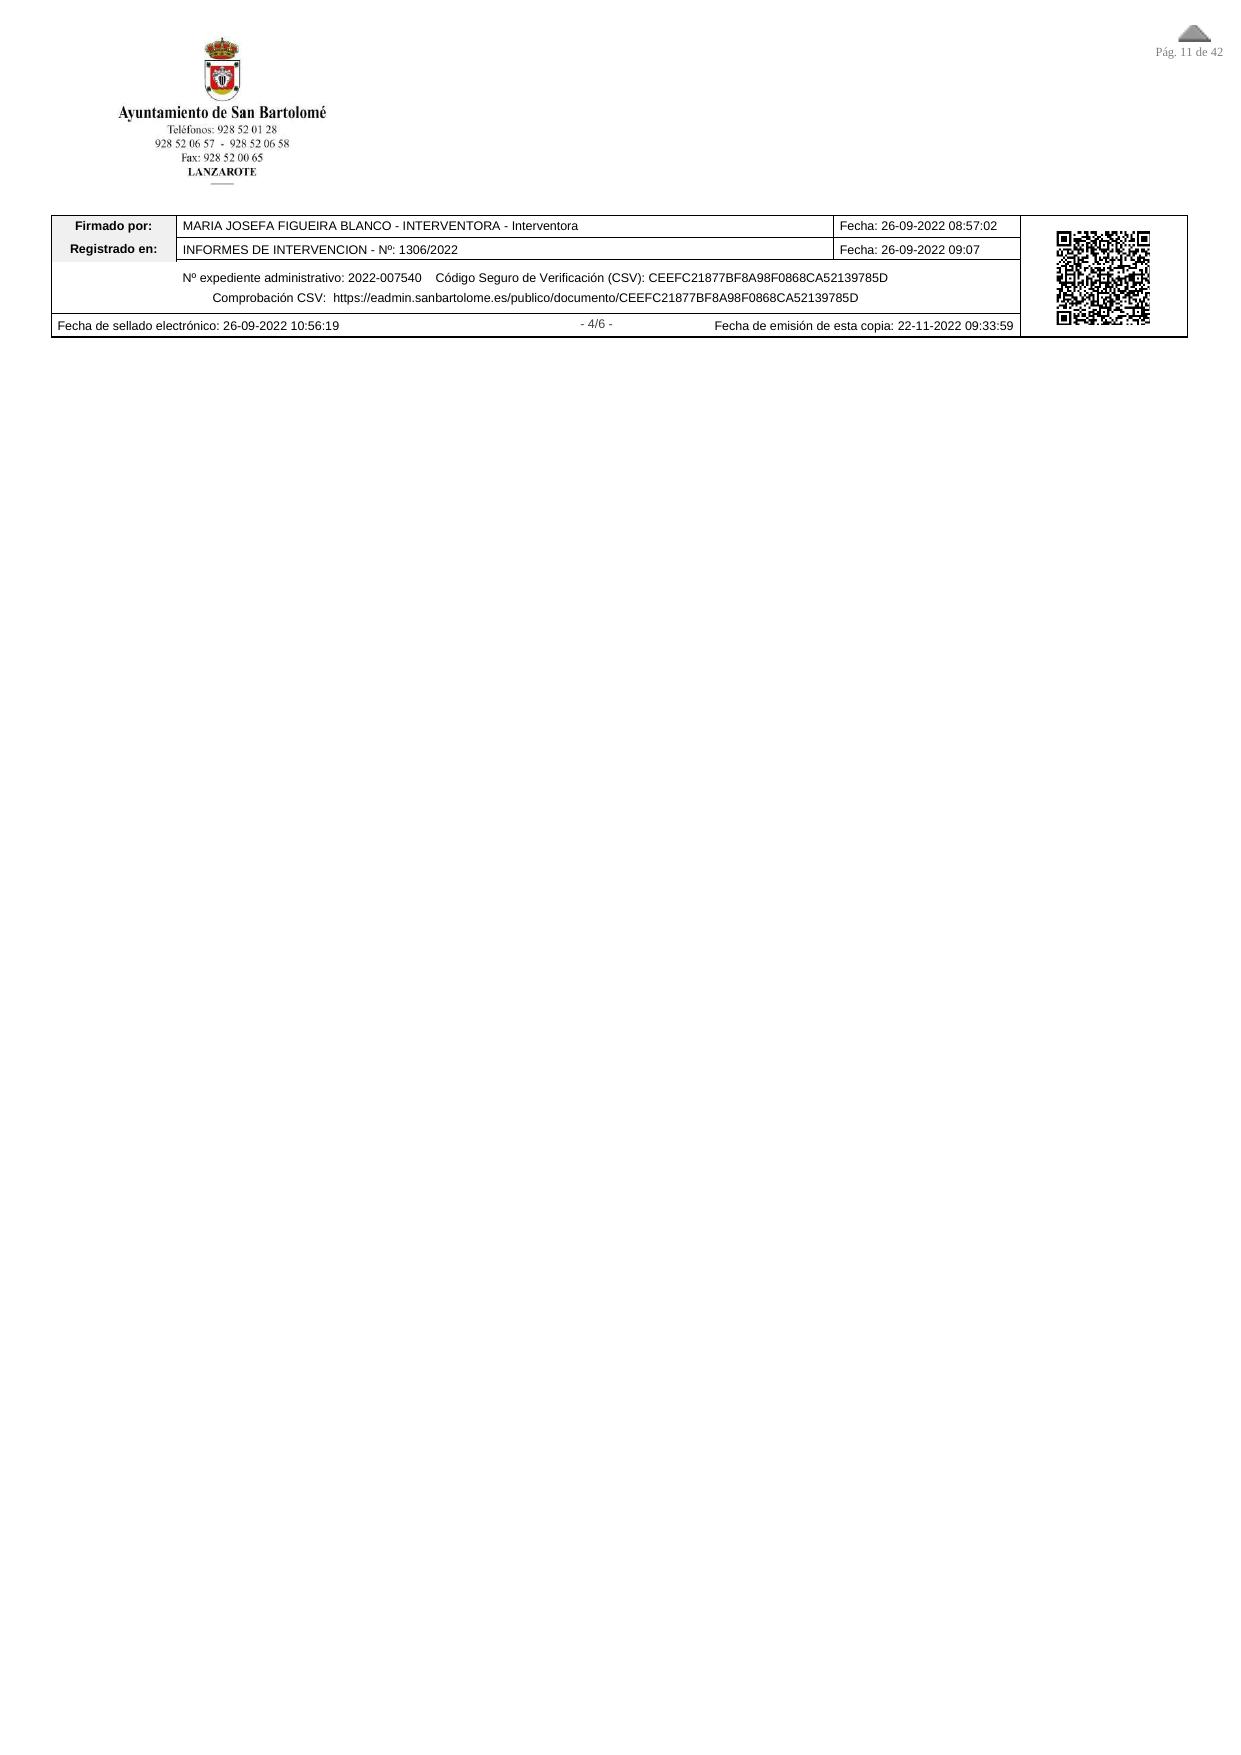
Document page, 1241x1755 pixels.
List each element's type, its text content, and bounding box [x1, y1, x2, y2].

table_header Fecha: 26-09-2022 08:57:02 [834, 216, 1020, 237]
picture [1177, 25, 1211, 42]
table_header Firmado por: [52, 216, 176, 237]
picture [116, 36, 329, 186]
table_cell INFORMES DE INTERVENCION - Nº: 1306/2022 [177, 238, 833, 259]
picture [1056, 231, 1150, 325]
table_cell Registrado en: [52, 240, 176, 259]
table_cell Fecha: 26-09-2022 09:07 [834, 238, 1020, 259]
table_cell Fecha de sellado electrónico: 26-09-2022 10:56:19 - 4/6 - Fecha de emisión de esta copia: 22-11-2022 09:33:59 [52, 314, 1020, 336]
table_header MARIA JOSEFA FIGUEIRA BLANCO - INTERVENTORA - Interventora [177, 216, 833, 237]
table_header [1021, 216, 1187, 336]
table_cell Nº expediente administrativo: 2022-007540 Código Seguro de Verificación (CSV): CEEFC21877BF8A98F0868CA52139785D Comprobación CSV: https://eadmin.sanbartolome.es/publico/documento/CEEFC21877BF8A98F0868CA52139785D [52, 260, 1020, 313]
